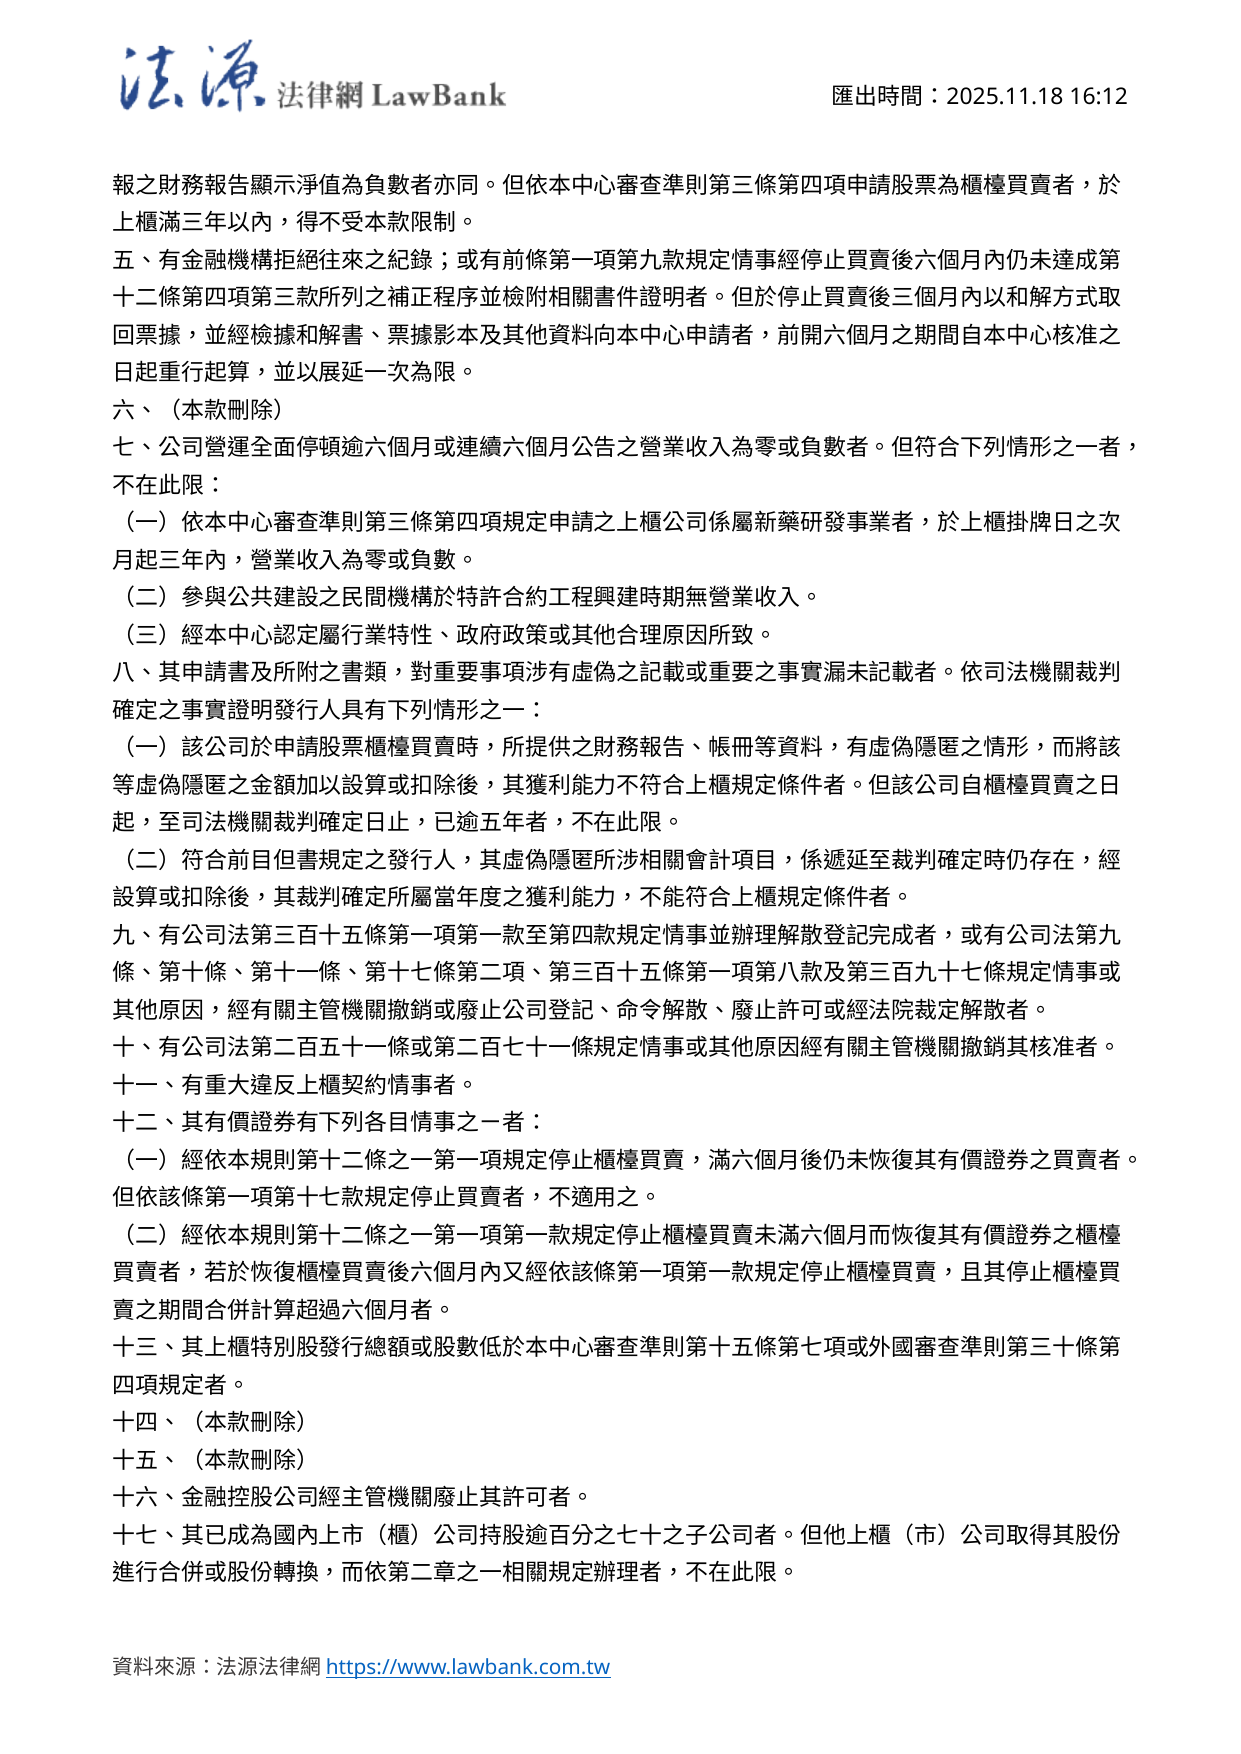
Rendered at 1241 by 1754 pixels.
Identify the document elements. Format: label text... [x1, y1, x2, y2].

text 七、公司營運全面停頓逾六個月或連續六個月公告之營業收入為零或負數者。但符合下列情形之一者，不在此限： [112, 427, 1128, 502]
text 報之財務報告顯示淨值為負數者亦同。但依本中心審查準則第三條第四項申請股票為櫃檯買賣者，於上櫃滿三年以內，得不受本款限制。 [112, 164, 1128, 239]
text （一）經依本規則第十二條之一第一項規定停止櫃檯買賣，滿六個月後仍未恢復其有價證券之買賣者。但依該條第一項第十七款規定停止買賣者，不適用之。 [112, 1139, 1128, 1214]
text 十七、其已成為國內上市（櫃）公司持股逾百分之七十之子公司者。但他上櫃（市）公司取得其股份進行合併或股份轉換，而依第二章之一相關規定辦理者，不在此限。 [112, 1514, 1128, 1589]
text 八、其申請書及所附之書類，對重要事項涉有虛偽之記載或重要之事實漏未記載者。依司法機關裁判確定之事實證明發行人具有下列情形之一： [112, 652, 1128, 727]
text （二）參與公共建設之民間機構於特許合約工程興建時期無營業收入。 [112, 577, 1128, 614]
text （一）該公司於申請股票櫃檯買賣時，所提供之財務報告、帳冊等資料，有虛偽隱匿之情形，而將該等虛偽隱匿之金額加以設算或扣除後，其獲利能力不符合上櫃規定條件者。但該公司自櫃檯買賣之日起，至司法機關裁判確定日止，已逾五年者，不在此限。 [112, 727, 1128, 839]
text 十二、其有價證券有下列各目情事之ㄧ者： [112, 1102, 1128, 1139]
text （三）經本中心認定屬行業特性、政府政策或其他合理原因所致。 [112, 614, 1128, 652]
text 十三、其上櫃特別股發行總額或股數低於本中心審查準則第十五條第七項或外國審查準則第三十條第四項規定者。 [112, 1327, 1128, 1402]
text 十、有公司法第二百五十一條或第二百七十一條規定情事或其他原因經有關主管機關撤銷其核准者。 [112, 1027, 1128, 1064]
text 十六、金融控股公司經主管機關廢止其許可者。 [112, 1477, 1128, 1514]
picture [120, 39, 507, 116]
text 五、有金融機構拒絕往來之紀錄；或有前條第一項第九款規定情事經停止買賣後六個月內仍未達成第十二條第四項第三款所列之補正程序並檢附相關書件證明者。但於停止買賣後三個月內以和解方式取回票據，並經檢據和解書、票據影本及其他資料向本中心申請者，前開六個月之期間自本中心核准之日起重行起算，並以展延一次為限。 [112, 239, 1128, 389]
text （二）符合前目但書規定之發行人，其虛偽隱匿所涉相關會計項目，係遞延至裁判確定時仍存在，經設算或扣除後，其裁判確定所屬當年度之獲利能力，不能符合上櫃規定條件者。 [112, 839, 1128, 914]
text （一）依本中心審查準則第三條第四項規定申請之上櫃公司係屬新藥研發事業者，於上櫃掛牌日之次月起三年內，營業收入為零或負數。 [112, 502, 1128, 577]
text 十四、（本款刪除） [112, 1402, 1128, 1439]
text （二）經依本規則第十二條之一第一項第一款規定停止櫃檯買賣未滿六個月而恢復其有價證券之櫃檯買賣者，若於恢復櫃檯買賣後六個月內又經依該條第一項第一款規定停止櫃檯買賣，且其停止櫃檯買賣之期間合併計算超過六個月者。 [112, 1214, 1128, 1327]
text 九、有公司法第三百十五條第一項第一款至第四款規定情事並辦理解散登記完成者，或有公司法第九條、第十條、第十一條、第十七條第二項、第三百十五條第一項第八款及第三百九十七條規定情事或其他原因，經有關主管機關撤銷或廢止公司登記、命令解散、廢止許可或經法院裁定解散者。 [112, 914, 1128, 1027]
text 十五、（本款刪除） [112, 1439, 1128, 1477]
text 六、（本款刪除） [112, 389, 1128, 427]
text 十一、有重大違反上櫃契約情事者。 [112, 1064, 1128, 1102]
